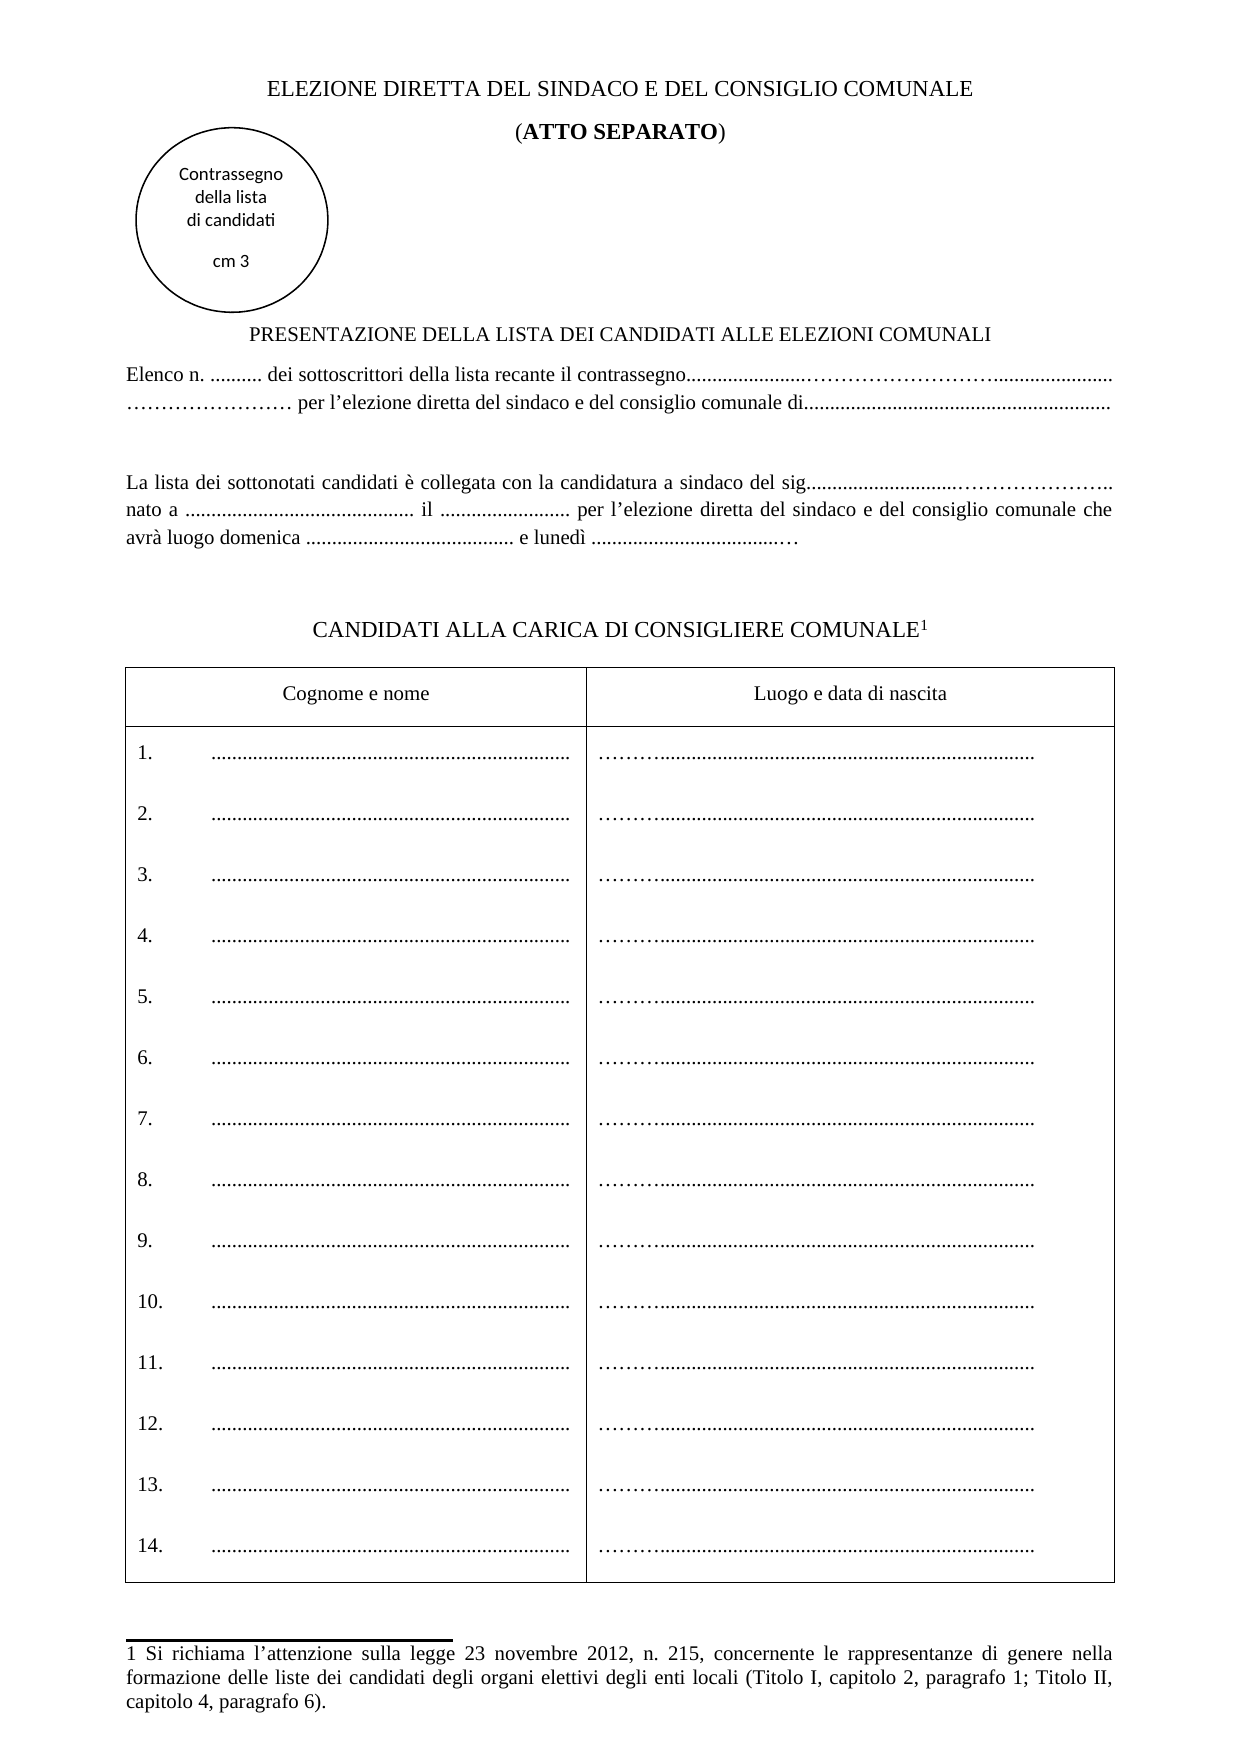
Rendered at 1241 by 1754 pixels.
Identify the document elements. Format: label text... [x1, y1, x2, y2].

text ELEZIONE DIRETTA DEL SINDACO E DEL CONSIGLIO COMUNALE [126, 75, 1114, 101]
text La lista dei sottonotati candidati è collegata con la candidatura a sindaco del sig.............................………………….. nato a ............................................ il ......................... per l’elezione diretta del sindaco e del consiglio comunale che avrà luogo domenica ........................................ e lunedì ....................................… [126, 470, 1114, 549]
table_cell ………........................................................................ ………........................................................................ ………........................................................................ ………........................................................................ ………........................................................................ ………........................................................................ ………........................................................................ ………........................................................................ ………........................................................................ ………........................................................................ ………........................................................................ ………........................................................................ ………........................................................................ ………........................................................................ [587, 727, 1114, 1582]
text CANDIDATI ALLA CARICA DI CONSIGLIERE COMUNALE [126, 616, 1114, 642]
table_header Luogo e data di nascita [587, 668, 1114, 726]
text Elenco n. .......... dei sottoscrittori della lista recante il contrassegno.......................………………………....................... …………………… per l’elezione diretta del sindaco e del consiglio comunale di........................................................... [126, 362, 1114, 414]
text PRESENTAZIONE DELLA LISTA DEI CANDIDATI ALLE ELEZIONI COMUNALI [126, 322, 1114, 346]
text Si richiama l’attenzione sulla legge 23 novembre 2012, n. 215, concernente le rappresentanze di genere nella formazione delle liste dei candidati degli organi elettivi degli enti locali (Titolo I, capitolo 2, paragrafo 1; Titolo II, capitolo 4, paragrafo 6). [126, 1641, 1114, 1713]
table_cell 1. ..................................................................... 2. ..................................................................... 3. ..................................................................... 4. ..................................................................... 5. ..................................................................... 6. ..................................................................... 7. ..................................................................... 8. ..................................................................... 9. ..................................................................... 10. ..................................................................... 11. ..................................................................... 12. ..................................................................... 13. ..................................................................... 14. ..................................................................... [126, 727, 586, 1582]
text (ATTO SEPARATO) [126, 118, 1114, 144]
table_header Cognome e nome [126, 668, 586, 726]
